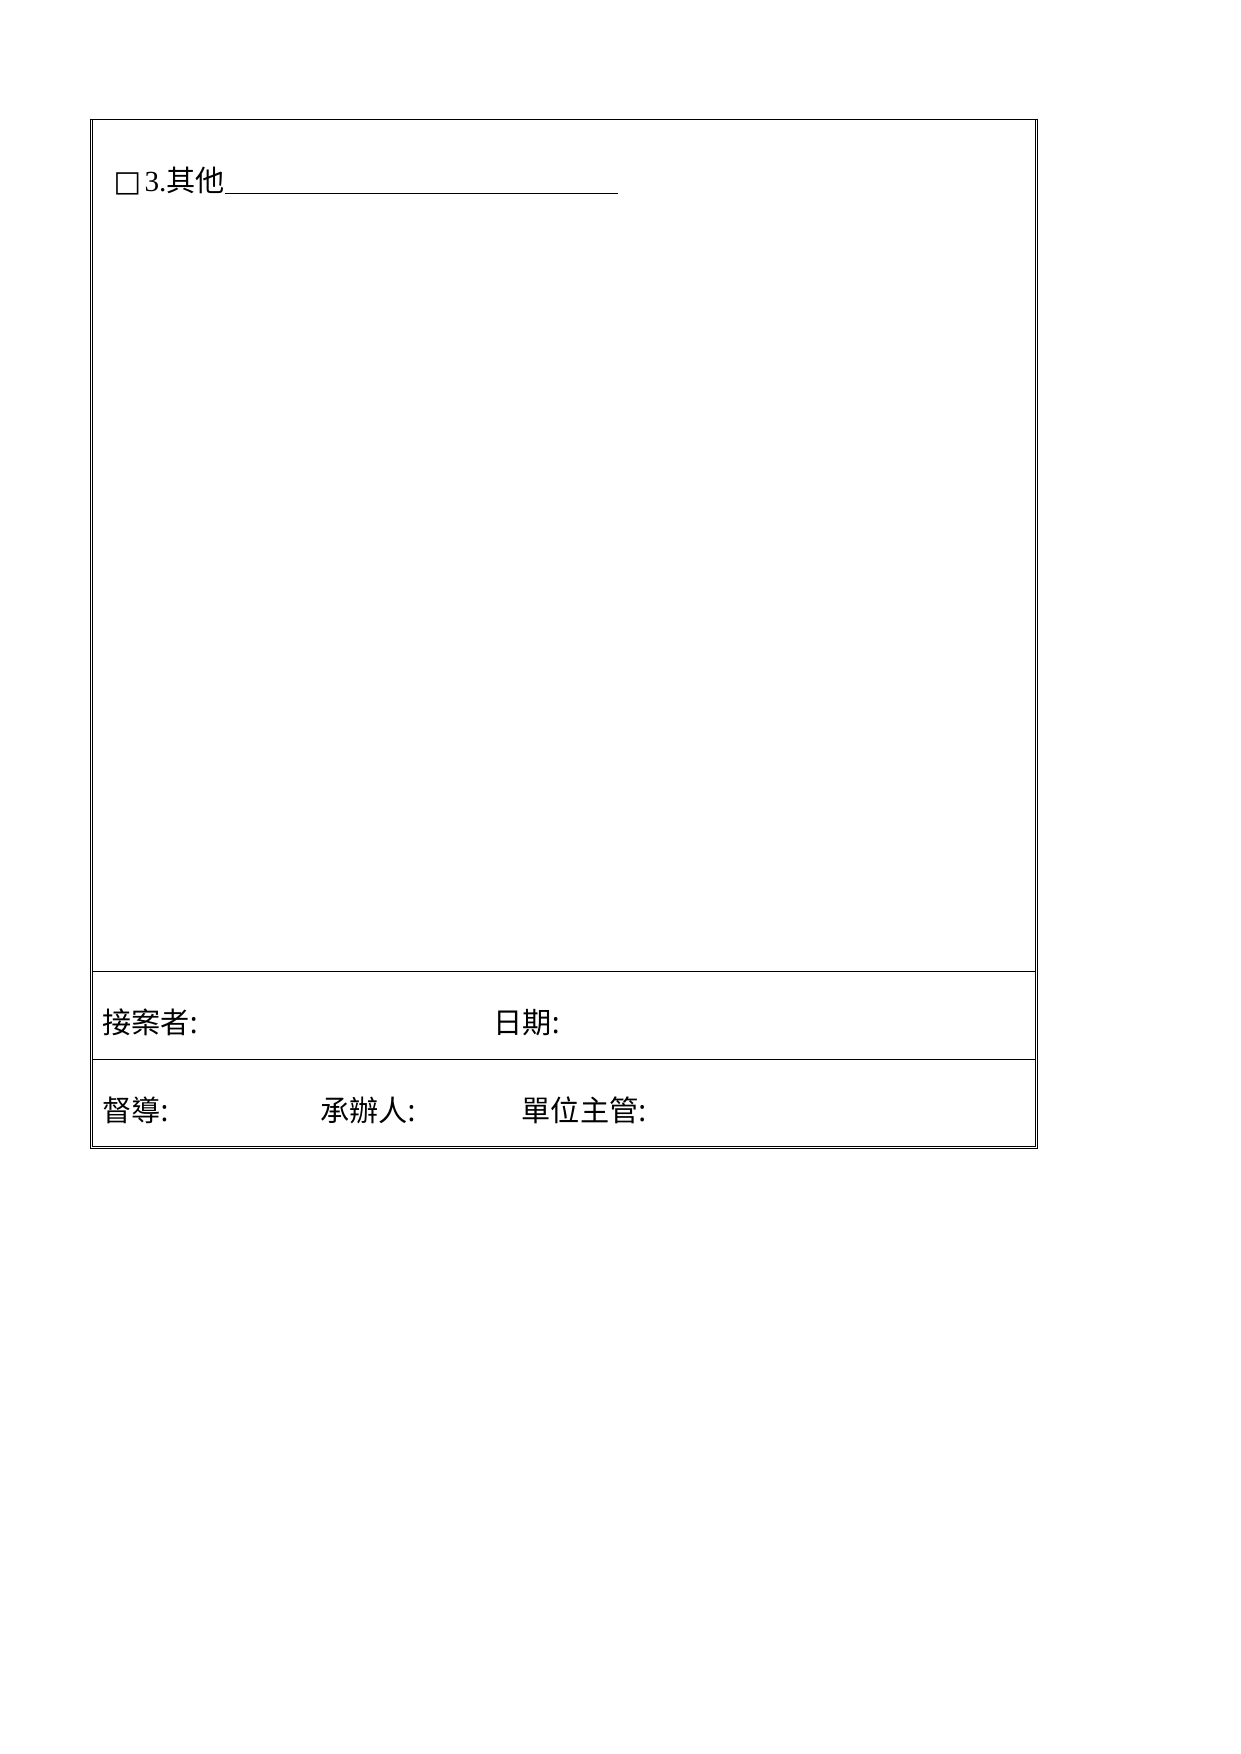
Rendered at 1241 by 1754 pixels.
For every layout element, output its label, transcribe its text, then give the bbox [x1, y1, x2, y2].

table_cell 二、處理情形: 1.受案，處理情形： 2.不受案，原因： 3.其他 [93, 120, 1035, 971]
table_cell 督導: 承辦人: 單位主管: [93, 1060, 1035, 1146]
table_cell 接案者: 日期: [93, 972, 1035, 1058]
